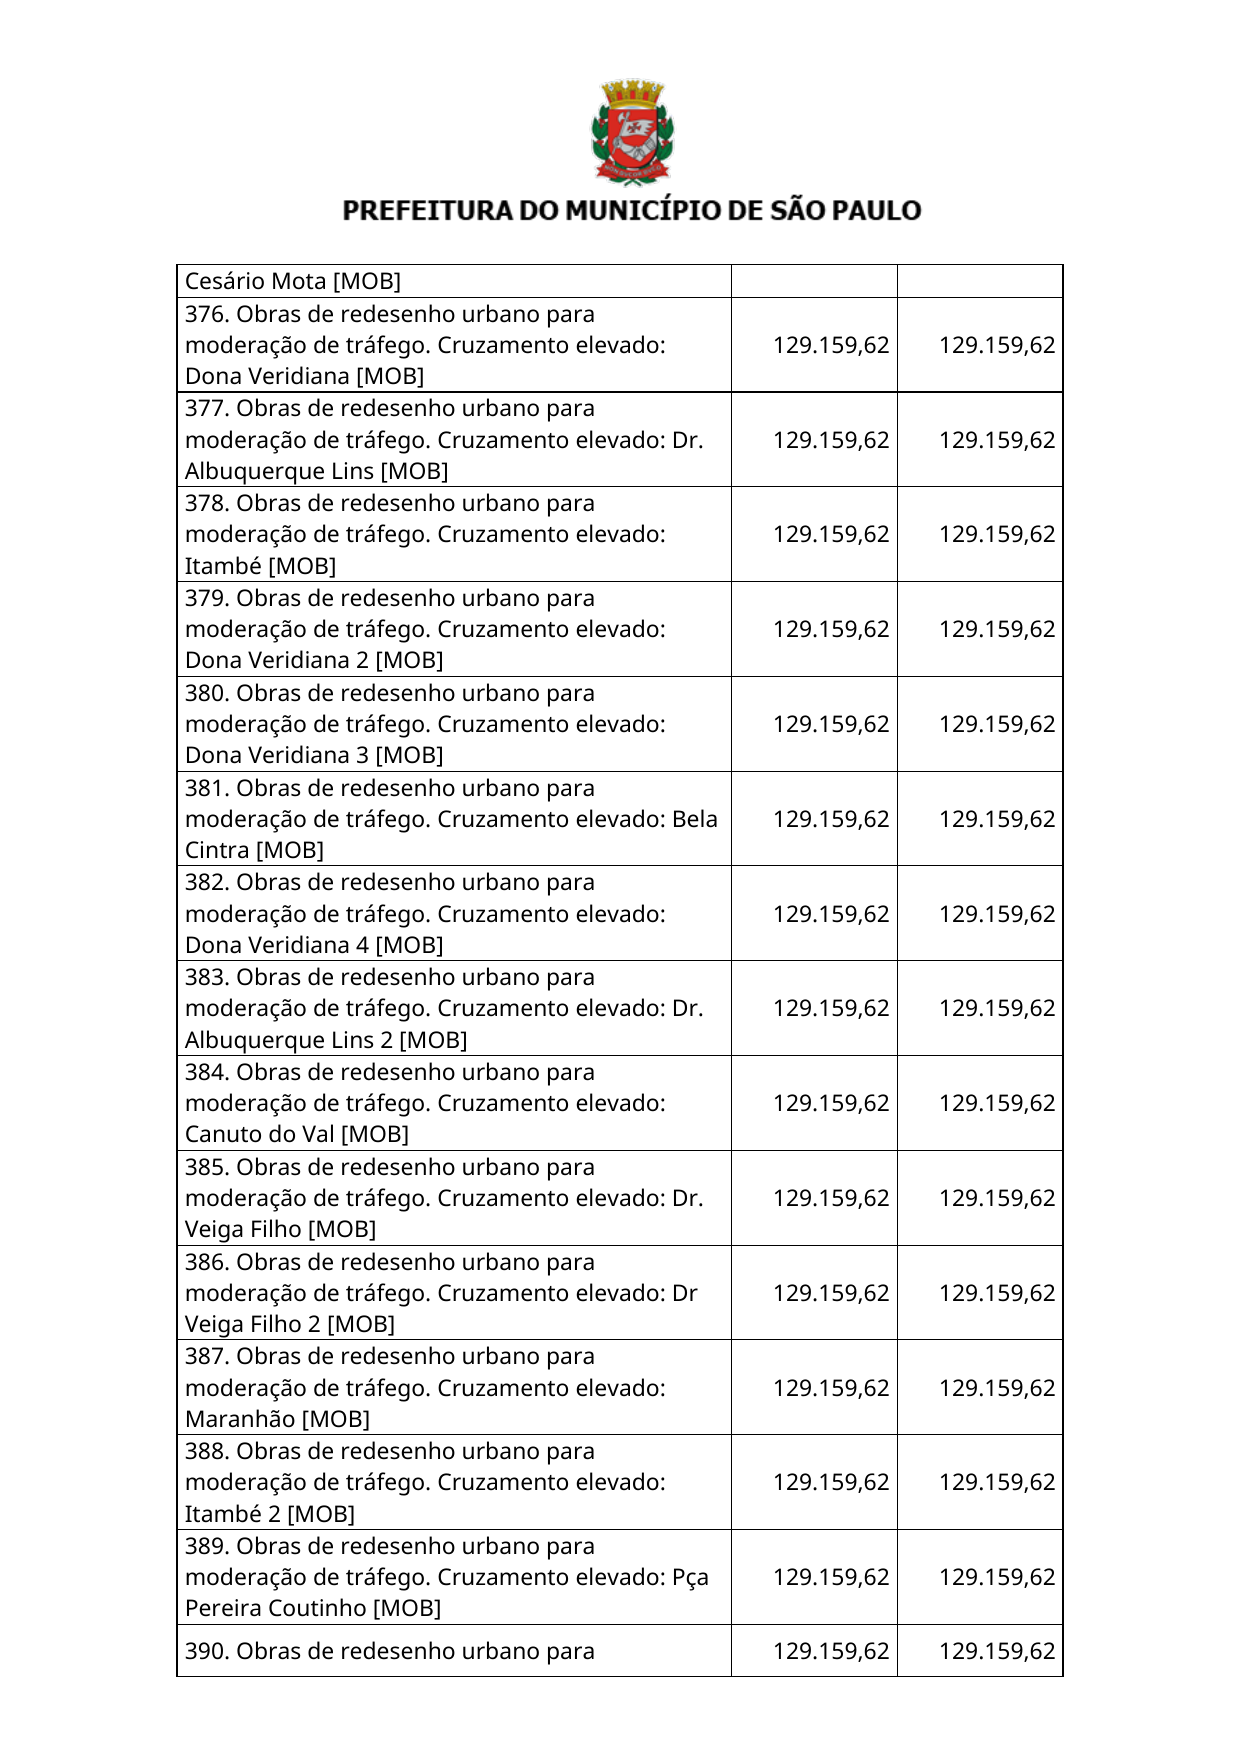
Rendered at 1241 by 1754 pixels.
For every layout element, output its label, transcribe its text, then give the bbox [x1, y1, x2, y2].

table_cell 129.159,62 [898, 1056, 1062, 1150]
table_cell Cesário Mota [MOB] [178, 265, 731, 297]
table_cell 129.159,62 [732, 582, 897, 676]
table_cell 129.159,62 [898, 1340, 1062, 1434]
table_cell 129.159,62 [898, 772, 1062, 865]
table_cell [732, 265, 897, 297]
table_cell 379. Obras de redesenho urbano para moderação de tráfego. Cruzamento elevado: Dona Veridiana 2 [MOB] [178, 582, 731, 676]
table_cell 129.159,62 [898, 961, 1062, 1055]
table_cell 129.159,62 [898, 866, 1062, 960]
table_cell 129.159,62 [898, 298, 1062, 391]
table_cell 129.159,62 [732, 298, 897, 391]
table_cell 388. Obras de redesenho urbano para moderação de tráfego. Cruzamento elevado: Itambé 2 [MOB] [178, 1435, 731, 1529]
table_cell 378. Obras de redesenho urbano para moderação de tráfego. Cruzamento elevado: Itambé [MOB] [178, 487, 731, 581]
table_cell 129.159,62 [898, 393, 1062, 486]
table_cell 129.159,62 [732, 677, 897, 771]
table_cell 129.159,62 [732, 961, 897, 1055]
table_cell 129.159,62 [732, 1625, 897, 1676]
table_cell 129.159,62 [732, 487, 897, 581]
table_cell 382. Obras de redesenho urbano para moderação de tráfego. Cruzamento elevado: Dona Veridiana 4 [MOB] [178, 866, 731, 960]
table_cell 376. Obras de redesenho urbano para moderação de tráfego. Cruzamento elevado: Dona Veridiana [MOB] [178, 298, 731, 391]
table_cell 129.159,62 [732, 1340, 897, 1434]
table_cell 387. Obras de redesenho urbano para moderação de tráfego. Cruzamento elevado: Maranhão [MOB] [178, 1340, 731, 1434]
table_cell 381. Obras de redesenho urbano para moderação de tráfego. Cruzamento elevado: Bela Cintra [MOB] [178, 772, 731, 865]
table_cell 377. Obras de redesenho urbano para moderação de tráfego. Cruzamento elevado: Dr. Albuquerque Lins [MOB] [178, 393, 731, 486]
table_cell 129.159,62 [898, 1151, 1062, 1244]
table_cell 129.159,62 [732, 772, 897, 865]
table_cell [898, 265, 1062, 297]
table_cell 389. Obras de redesenho urbano para moderação de tráfego. Cruzamento elevado: Pça Pereira Coutinho [MOB] [178, 1530, 731, 1624]
table_cell 386. Obras de redesenho urbano para moderação de tráfego. Cruzamento elevado: Dr Veiga Filho 2 [MOB] [178, 1246, 731, 1339]
table_cell 129.159,62 [732, 1435, 897, 1529]
table_cell 385. Obras de redesenho urbano para moderação de tráfego. Cruzamento elevado: Dr. Veiga Filho [MOB] [178, 1151, 731, 1244]
table_cell 129.159,62 [732, 1056, 897, 1150]
table_cell 129.159,62 [732, 1246, 897, 1339]
table_cell 384. Obras de redesenho urbano para moderação de tráfego. Cruzamento elevado: Canuto do Val [MOB] [178, 1056, 731, 1150]
table_cell 129.159,62 [898, 487, 1062, 581]
table_cell 129.159,62 [732, 866, 897, 960]
table_cell 129.159,62 [898, 677, 1062, 771]
table_cell 129.159,62 [732, 393, 897, 486]
table_cell 129.159,62 [898, 1246, 1062, 1339]
table_cell 129.159,62 [898, 1530, 1062, 1624]
table_cell 383. Obras de redesenho urbano para moderação de tráfego. Cruzamento elevado: Dr. Albuquerque Lins 2 [MOB] [178, 961, 731, 1055]
table_cell 129.159,62 [898, 582, 1062, 676]
table_cell 129.159,62 [732, 1151, 897, 1244]
table_cell 129.159,62 [898, 1435, 1062, 1529]
table_cell 129.159,62 [732, 1530, 897, 1624]
table_cell 390. Obras de redesenho urbano para [178, 1625, 731, 1676]
table_cell 380. Obras de redesenho urbano para moderação de tráfego. Cruzamento elevado: Dona Veridiana 3 [MOB] [178, 677, 731, 771]
table_cell 129.159,62 [898, 1625, 1062, 1676]
